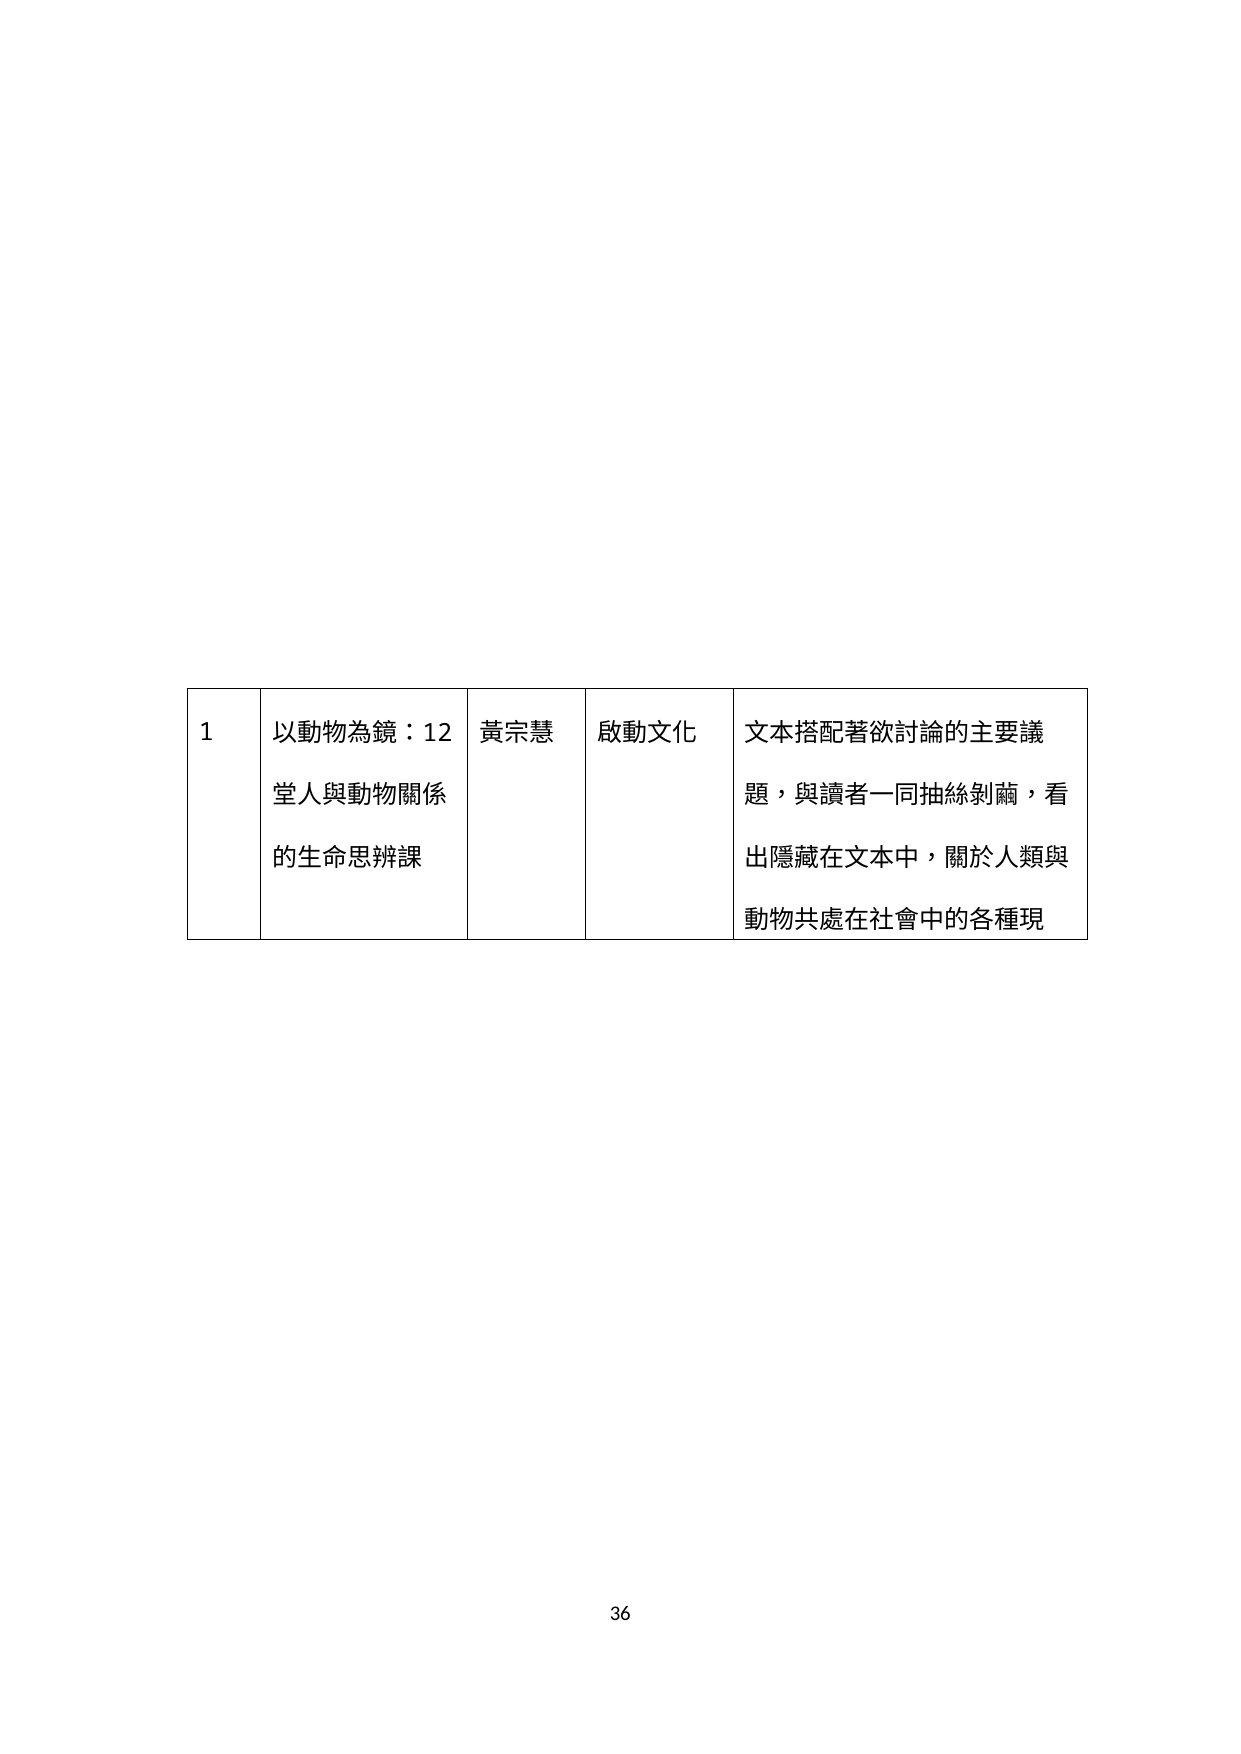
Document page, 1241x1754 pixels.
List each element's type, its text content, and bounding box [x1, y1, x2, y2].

table_cell 啟動文化 [586, 689, 733, 939]
table_cell 以動物為鏡：12堂人與動物關係的生命思辨課 [261, 689, 467, 939]
table_cell 文本搭配著欲討論的主要議題，與讀者一同抽絲剝繭，看出隱藏在文本中，關於人類與動物共處在社會中的各種現 [734, 689, 1087, 939]
table_cell 1 [188, 689, 260, 939]
table_cell 黃宗慧 [468, 689, 585, 939]
